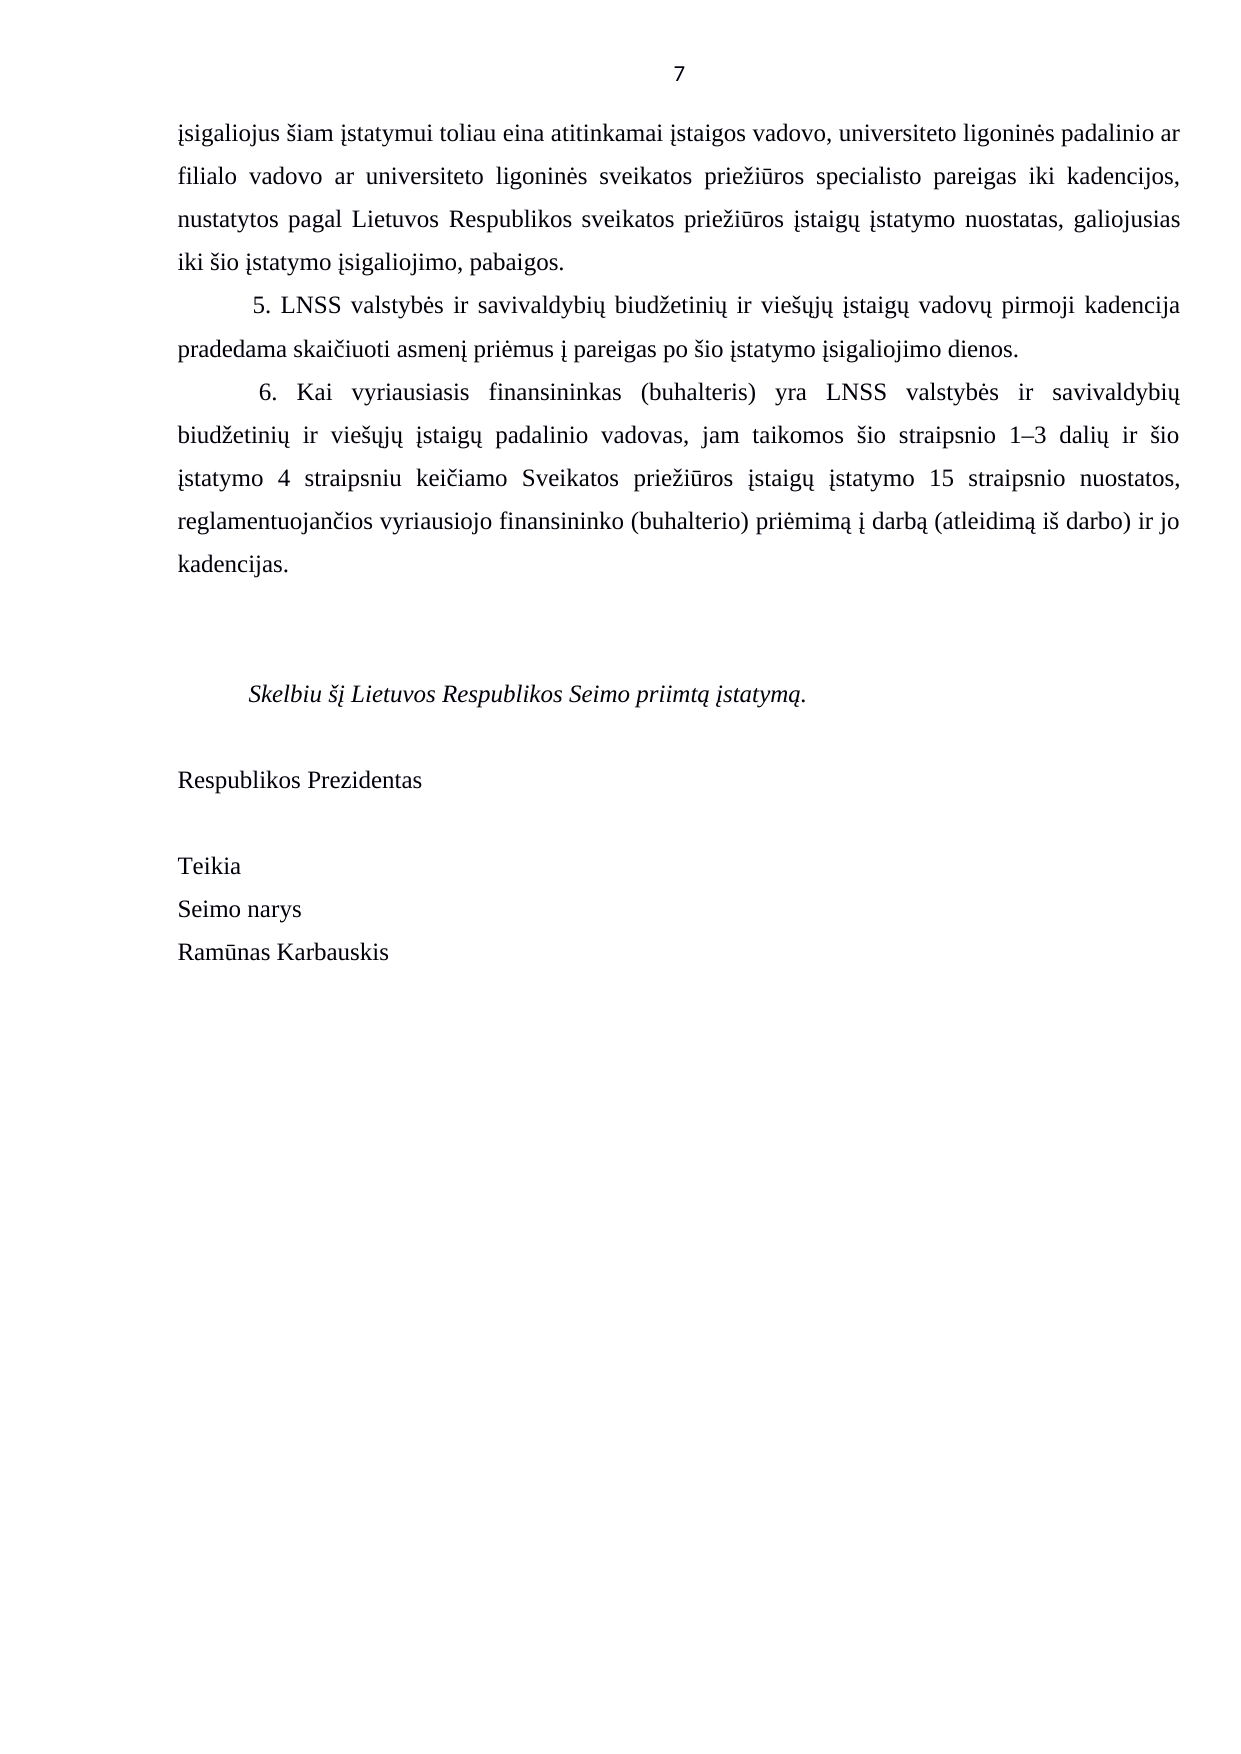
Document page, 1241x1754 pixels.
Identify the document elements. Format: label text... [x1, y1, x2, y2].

text Seimo narys [177, 894, 1181, 923]
text 6. Kai vyriausiasis finansininkas (buhalteris) yra LNSS valstybės ir savivaldybių biudžetinių ir viešųjų įstaigų padalinio vadovas, jam taikomos šio straipsnio 1–3 dalių ir šio įstatymo 4 straipsniu keičiamo Sveikatos priežiūros įstaigų įstatymo 15 straipsnio nuostatos, reglamentuojančios vyriausiojo finansininko (buhalterio) priėmimą į darbą (atleidimą iš darbo) ir jo kadencijas. [177, 377, 1181, 578]
text Ramūnas Karbauskis [177, 937, 1181, 966]
text Skelbiu šį Lietuvos Respublikos Seimo priimtą įstatymą. [177, 679, 1181, 707]
text įsigaliojus šiam įstatymui toliau eina atitinkamai įstaigos vadovo, universiteto ligoninės padalinio ar filialo vadovo ar universiteto ligoninės sveikatos priežiūros specialisto pareigas iki kadencijos, nustatytos pagal Lietuvos Respublikos sveikatos priežiūros įstaigų įstatymo nuostatas, galiojusias iki šio įstatymo įsigaliojimo, pabaigos. [177, 118, 1181, 276]
text Teikia [177, 851, 1181, 880]
text 5. LNSS valstybės ir savivaldybių biudžetinių ir viešųjų įstaigų vadovų pirmoji kadencija pradedama skaičiuoti asmenį priėmus į pareigas po šio įstatymo įsigaliojimo dienos. [177, 291, 1181, 362]
text Respublikos Prezidentas [177, 765, 1181, 794]
